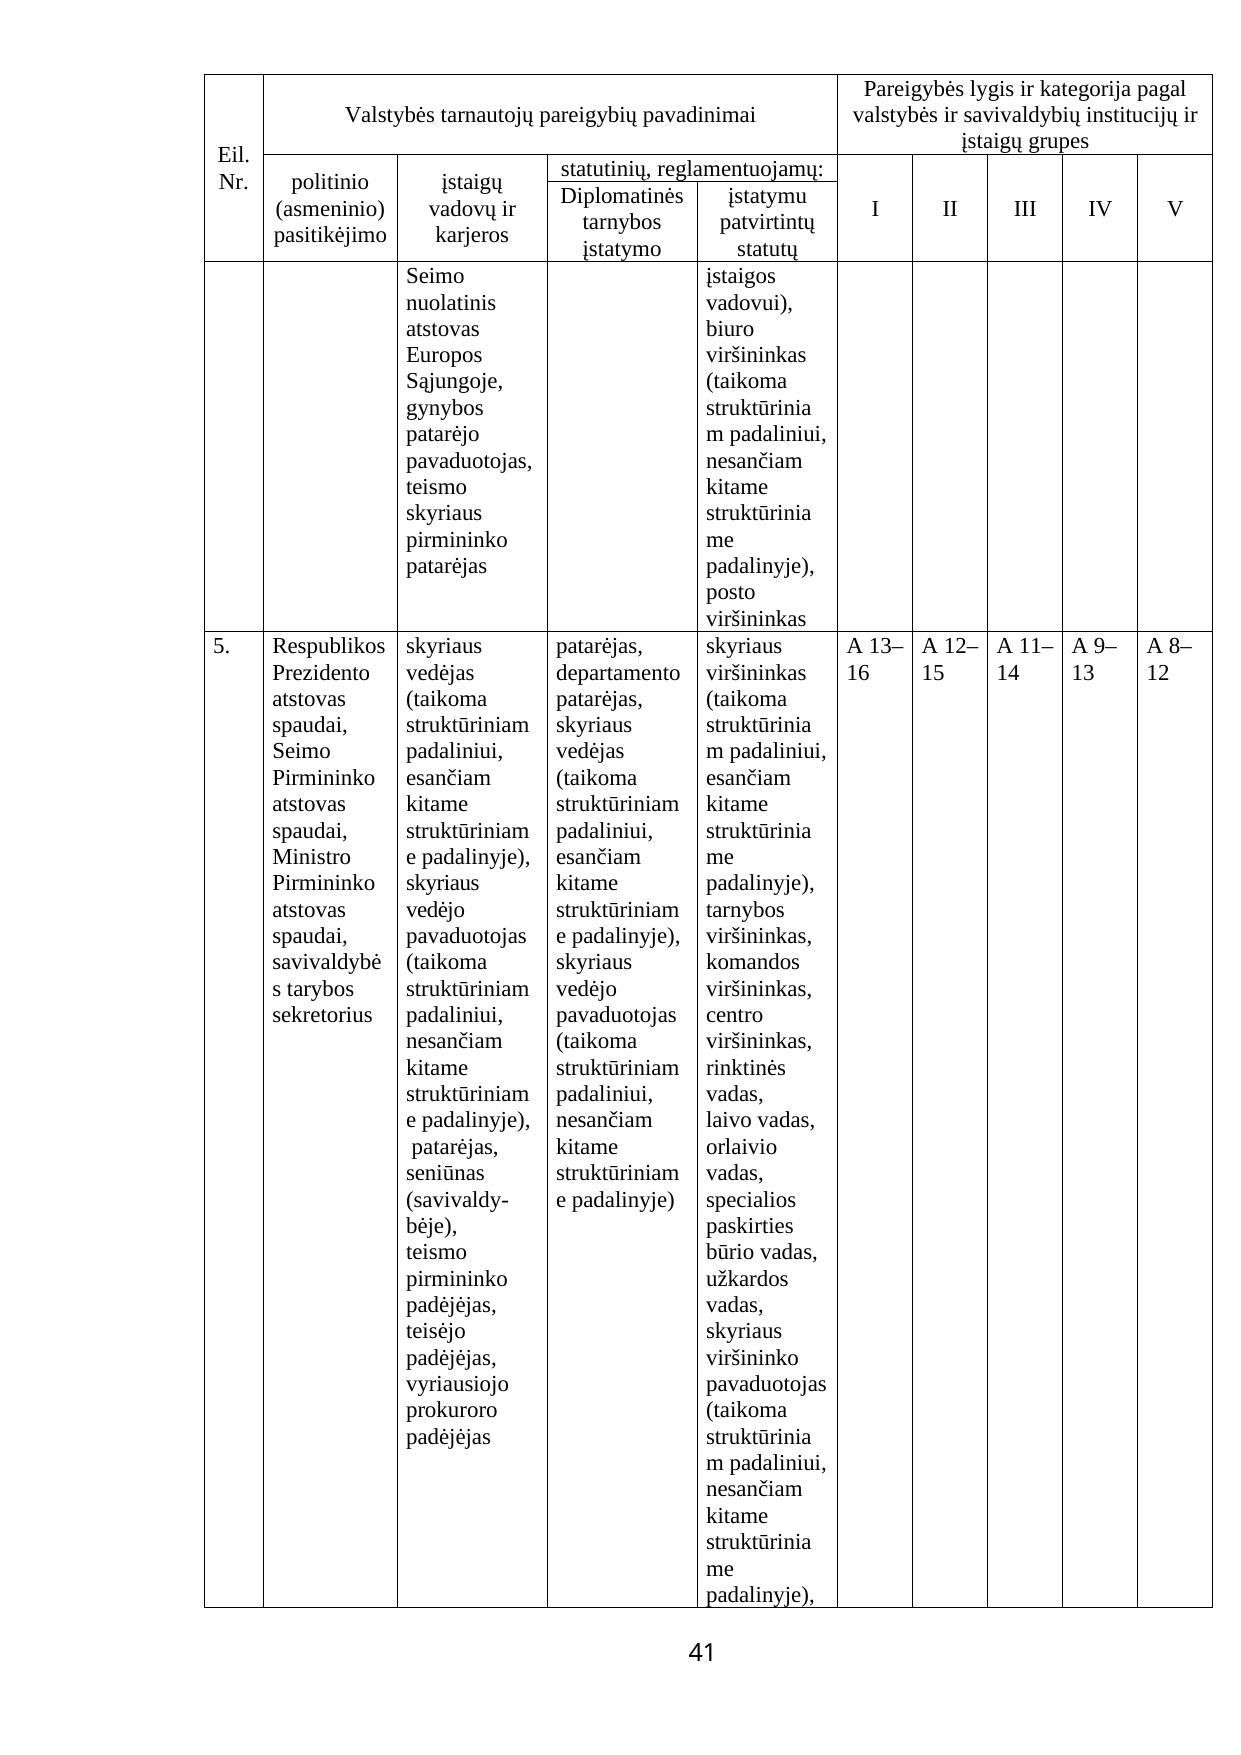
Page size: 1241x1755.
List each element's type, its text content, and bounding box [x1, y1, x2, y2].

table_cell įstaigos vadovui), biuro viršininkas (taikoma struktūriniam padaliniui, nesančiam kitame struktūriniame padalinyje), posto viršininkas [698, 262, 837, 631]
table_cell A 9–13 [1063, 632, 1137, 1607]
table_cell V [1138, 155, 1212, 261]
table_cell I [838, 155, 912, 261]
table_cell [913, 262, 987, 631]
table_header Eil. Nr. [205, 75, 263, 261]
table_cell skyriaus vedėjas (taikoma struktūriniam padaliniui, esančiam kitame struktūriniame padalinyje), skyriaus vedėjo pavaduotojas (taikoma struktūriniam padaliniui, nesančiam kitame struktūriniame padalinyje), patarėjas, seniūnas (savivaldy-bėje), teismo pirmininko padėjėjas, teisėjo padėjėjas, vyriausiojo prokuroro padėjėjas [398, 632, 547, 1607]
table_cell politinio (asmeninio) pasitikėjimo [264, 155, 397, 261]
table_cell patarėjas, departamento patarėjas, skyriaus vedėjas (taikoma struktūriniam padaliniui, esančiam kitame struktūriniame padalinyje), skyriaus vedėjo pavaduotojas (taikoma struktūriniam padaliniui, nesančiam kitame struktūriniame padalinyje) [548, 632, 697, 1607]
table_cell Diplomatinės tarnybos įstatymo [548, 182, 697, 261]
table_cell [1138, 262, 1212, 631]
table_header Valstybės tarnautojų pareigybių pavadinimai [264, 75, 837, 154]
table_cell [838, 262, 912, 631]
table_cell 5. [205, 632, 263, 1607]
table_cell A 8–12 [1138, 632, 1212, 1607]
table_cell [264, 262, 397, 631]
table_cell įstaigų vadovų ir karjeros [398, 155, 547, 261]
table_cell [548, 262, 697, 631]
table_cell A 12–15 [913, 632, 987, 1607]
table_cell [988, 262, 1062, 631]
table_cell A 11–14 [988, 632, 1062, 1607]
table_cell įstatymu patvirtintų statutų [698, 182, 837, 261]
table_cell Respublikos Prezidento atstovas spaudai, Seimo Pirmininko atstovas spaudai, Ministro Pirmininko atstovas spaudai, savivaldybės tarybos sekretorius [264, 632, 397, 1607]
table_cell II [913, 155, 987, 261]
table_cell [1063, 262, 1137, 631]
table_cell statutinių, reglamentuojamų: [548, 155, 837, 181]
table_cell III [988, 155, 1062, 261]
table_cell skyriaus viršininkas (taikoma struktūriniam padaliniui, esančiam kitame struktūriniame padalinyje), tarnybos viršininkas, komandos viršininkas, centro viršininkas, rinktinės vadas, laivo vadas, orlaivio vadas, specialios paskirties būrio vadas, užkardos vadas, skyriaus viršininko pavaduotojas (taikoma struktūriniam padaliniui, nesančiam kitame struktūriniame padalinyje), [698, 632, 837, 1607]
table_header Pareigybės lygis ir kategorija pagal valstybės ir savivaldybių institucijų ir įstaigų grupes [838, 75, 1212, 154]
table_cell IV [1063, 155, 1137, 261]
table_cell Seimo nuolatinis atstovas Europos Sąjungoje, gynybos patarėjo pavaduotojas, teismo skyriaus pirmininko patarėjas [398, 262, 547, 631]
table_cell [205, 262, 263, 631]
table_cell A 13–16 [838, 632, 912, 1607]
